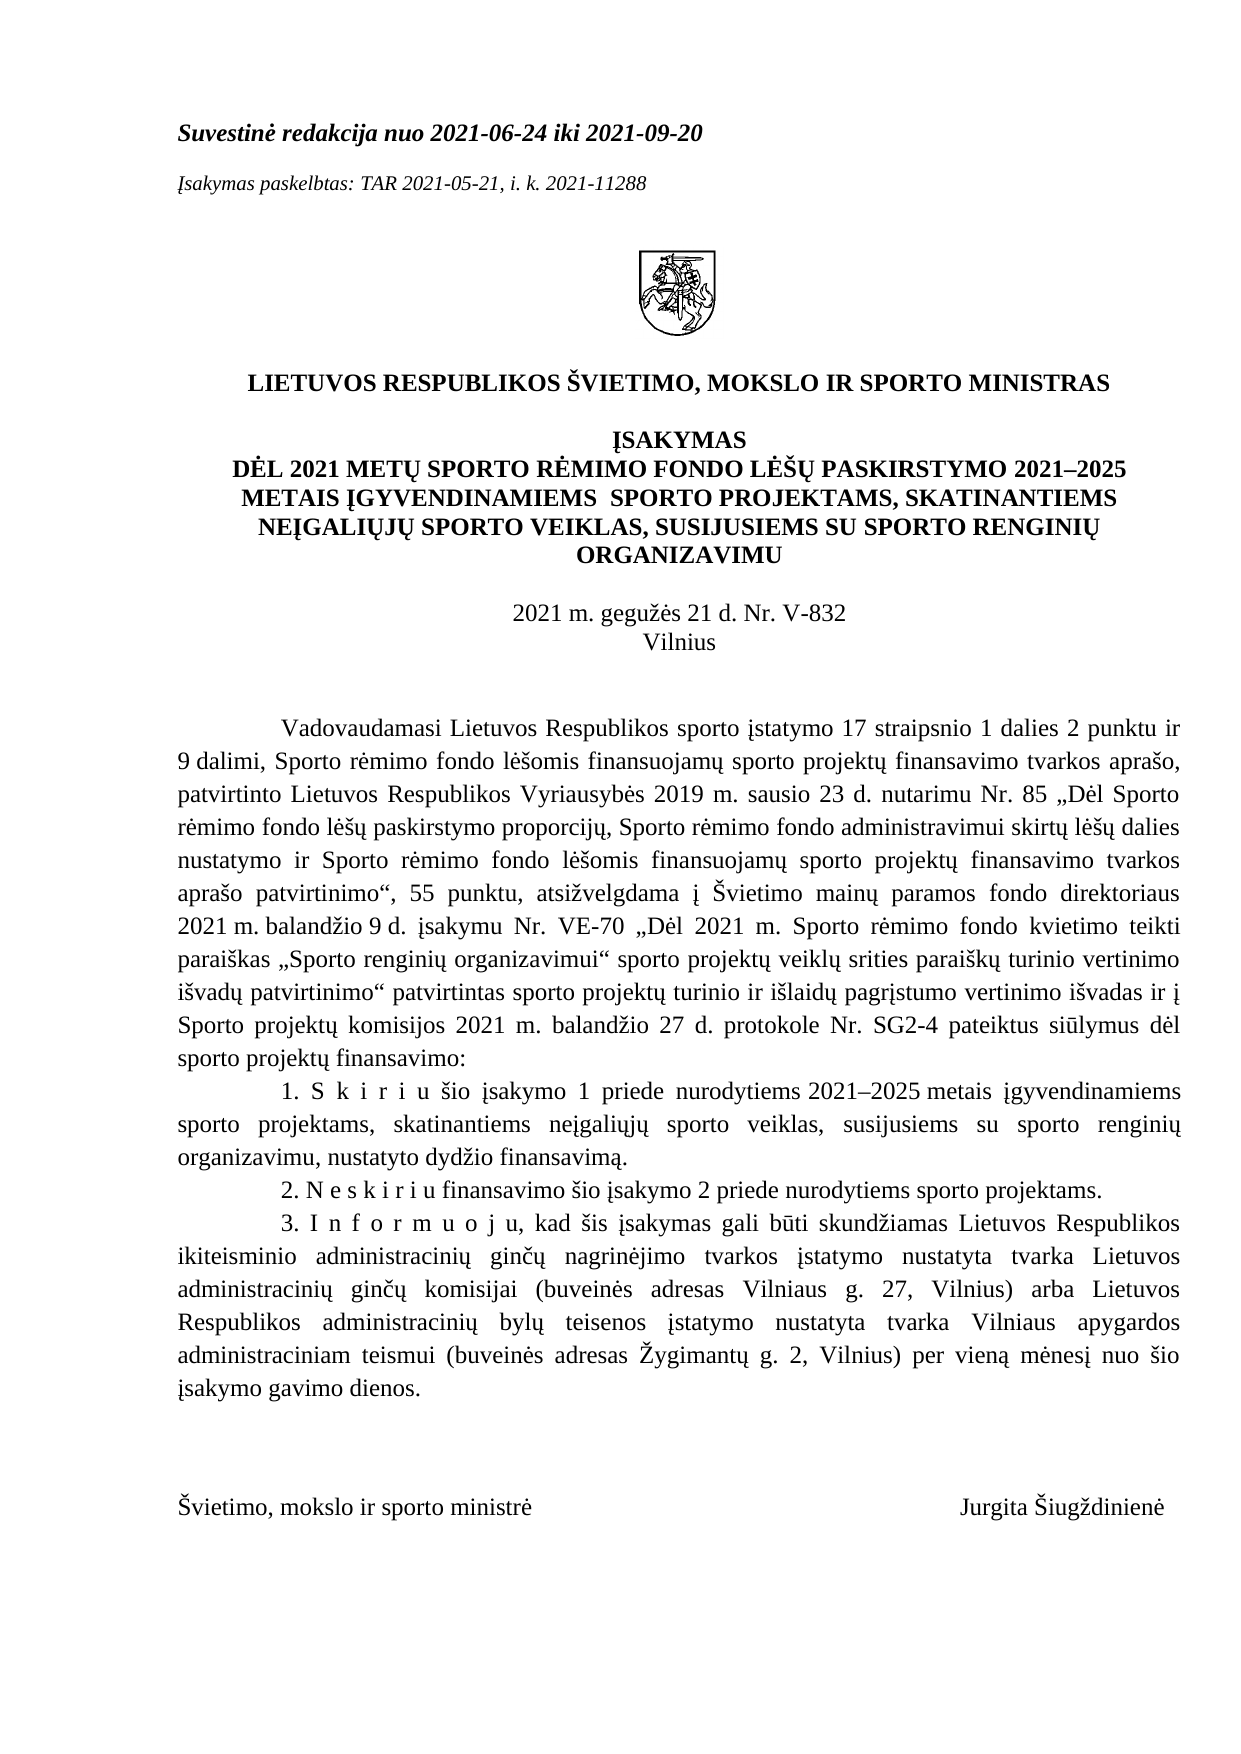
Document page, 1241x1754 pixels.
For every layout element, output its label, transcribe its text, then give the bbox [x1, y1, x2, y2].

text Suvestinė redakcija nuo 2021-06-24 iki 2021-09-20 [177, 118, 1181, 147]
text Vilnius [177, 627, 1181, 655]
text DĖL 2021 METŲ SPORTO RĖMIMO FONDO LĖŠŲ PASKIRSTYMO 2021–2025 METAIS ĮGYVENDINAMIEMS SPORTO PROJEKTAMS, SKATINANTIEMS NEĮGALIŲJŲ SPORTO VEIKLAS, SUSIJUSIEMS SU SPORTO RENGINIŲ ORGANIZAVIMU [177, 454, 1181, 569]
text Įsakymas paskelbtas: TAR 2021-05-21, i. k. 2021-11288 [177, 171, 1181, 195]
text LIETUVOS RESPUBLIKOS ŠVIETIMO, MOKSLO IR SPORTO MINISTRAS [177, 368, 1181, 397]
text Švietimo, mokslo ir sporto ministrė Jurgita Šiugždinienė [177, 1492, 1181, 1521]
text 1. S k i r i u šio įsakymo 1 priede nurodytiems 2021–2025 metais įgyvendinamiems sporto projektams, skatinantiems neįgaliųjų sporto veiklas, susijusiems su sporto renginių organizavimu, nustatyto dydžio finansavimą. [177, 1076, 1181, 1171]
text Vadovaudamasi Lietuvos Respublikos sporto įstatymo 17 straipsnio 1 dalies 2 punktu ir 9 dalimi, Sporto rėmimo fondo lėšomis finansuojamų sporto projektų finansavimo tvarkos aprašo, patvirtinto Lietuvos Respublikos Vyriausybės 2019 m. sausio 23 d. nutarimu Nr. 85 „Dėl Sporto rėmimo fondo lėšų paskirstymo proporcijų, Sporto rėmimo fondo administravimui skirtų lėšų dalies nustatymo ir Sporto rėmimo fondo lėšomis finansuojamų sporto projektų finansavimo tvarkos aprašo patvirtinimo“, 55 punktu, atsižvelgdama į Švietimo mainų paramos fondo direktoriaus 2021 m. balandžio 9 d. įsakymu Nr. VE-70 „Dėl 2021 m. Sporto rėmimo fondo kvietimo teikti paraiškas „Sporto renginių organizavimui“ sporto projektų veiklų srities paraiškų turinio vertinimo išvadų patvirtinimo“ patvirtintas sporto projektų turinio ir išlaidų pagrįstumo vertinimo išvadas ir į Sporto projektų komisijos 2021 m. balandžio 27 d. protokole Nr. SG2-4 pateiktus siūlymus dėl sporto projektų finansavimo: [177, 713, 1181, 1072]
text 2021 m. gegužės 21 d. Nr. V-832 [177, 598, 1181, 627]
text 3. I n f o r m u o j u, kad šis įsakymas gali būti skundžiamas Lietuvos Respublikos ikiteisminio administracinių ginčų nagrinėjimo tvarkos įstatymo nustatyta tvarka Lietuvos administracinių ginčų komisijai (buveinės adresas Vilniaus g. 27, Vilnius) arba Lietuvos Respublikos administracinių bylų teisenos įstatymo nustatyta tvarka Vilniaus apygardos administraciniam teismui (buveinės adresas Žygimantų g. 2, Vilnius) per vieną mėnesį nuo šio įsakymo gavimo dienos. [177, 1208, 1181, 1402]
text 2. N e s k i r i u finansavimo šio įsakymo 2 priede nurodytiems sporto projektams. [177, 1175, 1181, 1204]
text ĮSAKYMAS [177, 425, 1181, 454]
